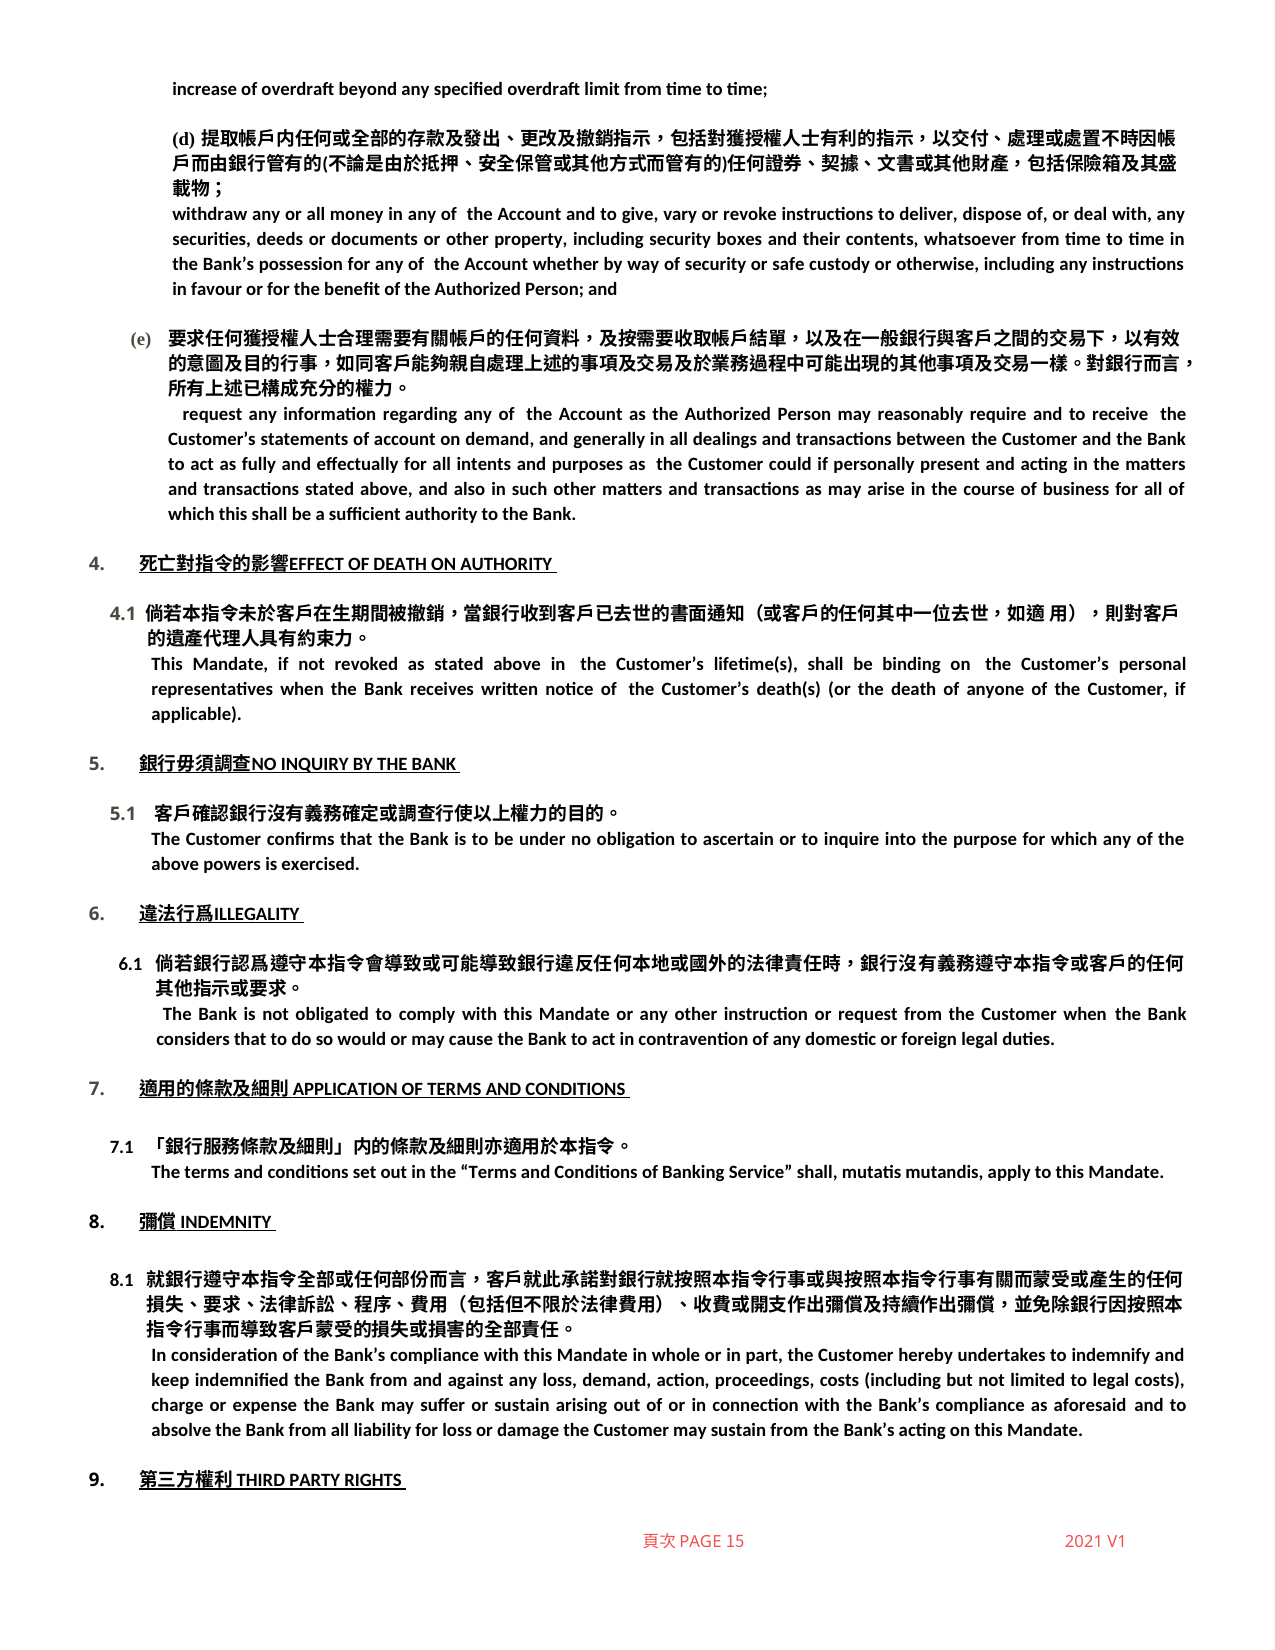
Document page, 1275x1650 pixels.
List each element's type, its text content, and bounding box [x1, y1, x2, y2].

text increase of overdraft beyond any specified overdraft limit from time to time; [172, 75, 1186, 100]
text The Bank is not obligated to comply with this Mandate or any other instruction or request from the Customer when the Bank considers that to do so would or may cause the Bank to act in contravention of any domestic or foreign legal duties. [156, 1000, 1186, 1050]
text The Customer confirms that the Bank is to be under no obligation to ascertain or to inquire into the purpose for which any of the above powers is exercised. [151, 825, 1186, 875]
list 提取帳戶内任何或全部的存款及發出、更改及撤銷指示，包括對獲授權人士有利的指示，以交付、處理或處置不時因帳戶而由銀行管有的(不論是由於抵押、安全保管或其他方式而管有的)任何證券、契據、文書或其他財產，包括保險箱及其盛載物； [172, 125, 1186, 200]
list 就銀行遵守本指令全部或任何部份而言，客戶就此承諾對銀行就按照本指令行事或與按照本指令行事有關而蒙受或產生的任何損失、要求、法律訴訟、程序、費用（包括但不限於法律費用）、收費或開支作出彌償及持續作出彌償，並免除銀行因按照本指令行事而導致客戶蒙受的損失或損害的全部責任。 [109, 1267, 1186, 1342]
text The terms and conditions set out in the “Terms and Conditions of Banking Service” shall, mutatis mutandis, apply to this Mandate. [151, 1158, 1186, 1183]
list 適用的條款及細則APPLICATION OF TERMS AND CONDITIONS [89, 1075, 1186, 1100]
text In consideration of the Bank’s compliance with this Mandate in whole or in part, the Customer hereby undertakes to indemnify and keep indemnified the Bank from and against any loss, demand, action, proceedings, costs (including but not limited to legal costs), charge or expense the Bank may suffer or sustain arising out of or in connection with the Bank’s compliance as aforesaid and to absolve the Bank from all liability for loss or damage the Customer may sustain from the Bank’s acting on this Mandate. [151, 1342, 1186, 1442]
list 第三方權利THIRD PARTY RIGHTS [89, 1467, 1186, 1492]
text This Mandate, if not revoked as stated above in the Customer’s lifetime(s), shall be binding on the Customer’s personal representatives when the Bank receives written notice of the Customer’s death(s) (or the death of anyone of the Customer, if applicable). [151, 650, 1186, 725]
list 銀行毋須調查NO INQUIRY BY THE BANK [89, 750, 1186, 775]
text 的遺產代理人具有約束力。 [147, 625, 1186, 650]
list 要求任何獲授權人士合理需要有關帳戶的任何資料，及按需要收取帳戶結單，以及在一般銀行與客戶之間的交易下，以有效的意圖及目的行事，如同客戶能夠親自處理上述的事項及交易及於業務過程中可能出現的其他事項及交易一樣。對銀行而言，所有上述已構成充分的權力。 [130, 325, 1186, 400]
list 客戶確認銀行沒有義務確定或調查行使以上權力的目的。 [109, 800, 1186, 825]
list 倘若銀行認爲遵守本指令會導致或可能導致銀行違反任何本地或國外的法律責任時，銀行沒有義務遵守本指令或客戶的任何其他指示或要求。 [118, 950, 1186, 1000]
list 彌償INDEMNITY [89, 1208, 1186, 1233]
list 「銀行服務條款及細則」内的條款及細則亦適用於本指令。 [109, 1133, 1186, 1158]
list 違法行爲ILLEGALITY [89, 900, 1186, 925]
list 死亡對指令的影響EFFECT OF DEATH ON AUTHORITY [89, 550, 1186, 575]
text request any information regarding any of the Account as the Authorized Person may reasonably require and to receive the Customer’s statements of account on demand, and generally in all dealings and transactions between the Customer and the Bank to act as fully and effectually for all intents and purposes as the Customer could if personally present and acting in the matters and transactions stated above, and also in such other matters and transactions as may arise in the course of business for all of which this shall be a sufficient authority to the Bank. [130, 400, 1186, 525]
list 倘若本指令未於客戶在生期間被撤銷，當銀行收到客戶已去世的書面通知（或客戶的任何其中一位去世，如適 用），則對客戶 [109, 600, 1186, 625]
text withdraw any or all money in any of the Account and to give, vary or revoke instructions to deliver, dispose of, or deal with, any securities, deeds or documents or other property, including security boxes and their contents, whatsoever from time to time in the Bank’s possession for any of the Account whether by way of security or safe custody or otherwise, including any instructions in favour or for the benefit of the Authorized Person; and [172, 200, 1186, 300]
